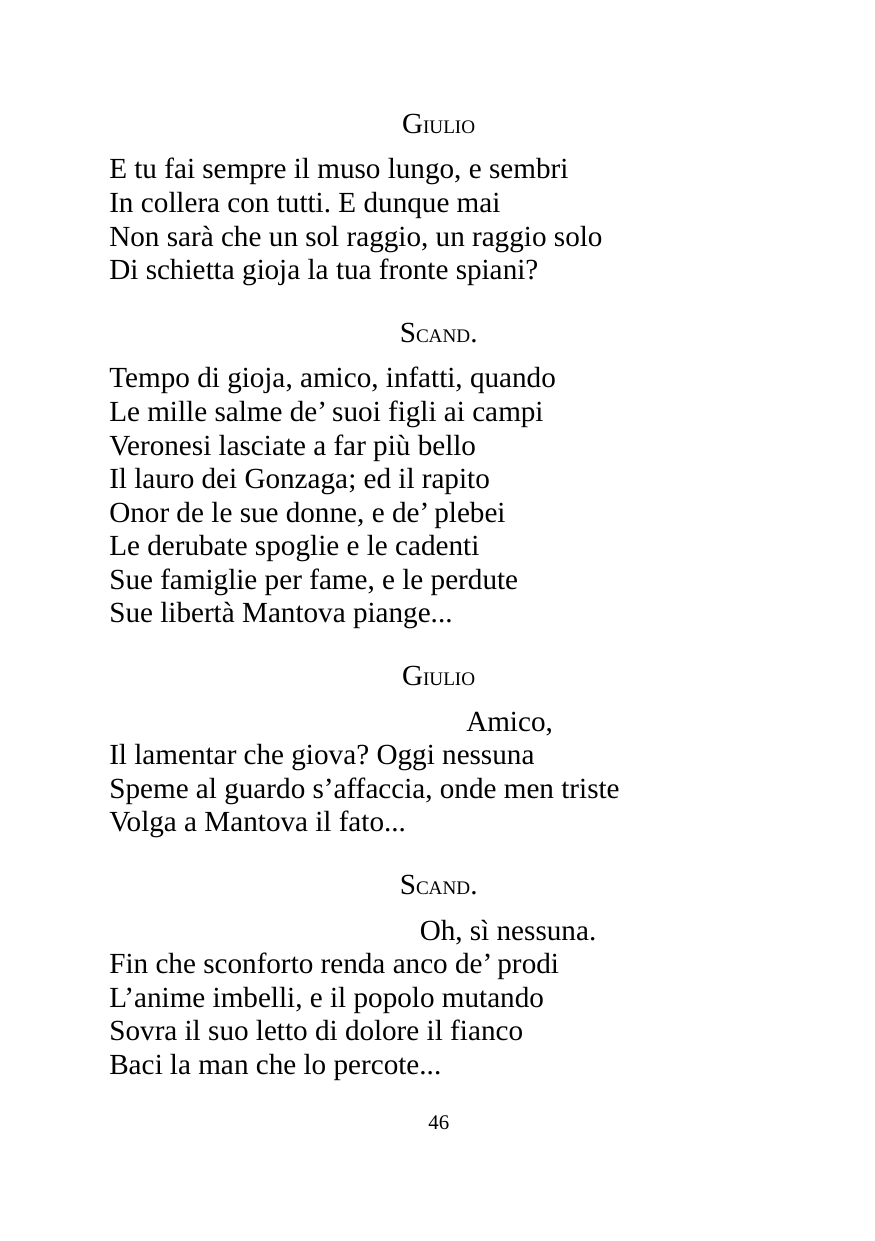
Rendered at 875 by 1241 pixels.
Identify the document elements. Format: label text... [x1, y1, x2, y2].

text Sue libertà Mantova piange... [109, 595, 768, 629]
text Scand. [109, 315, 768, 349]
text Sovra il suo letto di dolore il fianco [109, 1013, 768, 1047]
text Tempo di gioja, amico, infatti, quando [109, 361, 768, 394]
text Il lauro dei Gonzaga; ed il rapito [109, 461, 768, 495]
text Amico, [466, 704, 768, 737]
text Di schietta gioja la tua fronte spiani? [109, 252, 768, 286]
text Le mille salme de’ suoi figli ai campi [109, 394, 768, 428]
text In collera con tutti. E dunque mai [109, 185, 768, 219]
text Fin che sconforto renda anco de’ prodi [109, 946, 768, 980]
text E tu fai sempre il muso lungo, e sembri [109, 152, 768, 185]
text Il lamentar che giova? Oggi nessuna [109, 737, 768, 771]
text Giulio [109, 658, 768, 692]
text Le derubate spoglie e le cadenti [109, 528, 768, 562]
text Sue famiglie per fame, e le perdute [109, 562, 768, 595]
text Non sarà che un sol raggio, un raggio solo [109, 219, 768, 252]
text Giulio [109, 106, 768, 140]
text Scand. [109, 867, 768, 901]
text Veronesi lasciate a far più bello [109, 428, 768, 461]
text Baci la man che lo percote... [109, 1047, 768, 1080]
text Onor de le sue donne, e de’ plebei [109, 495, 768, 528]
text Speme al guardo s’affaccia, onde men triste [109, 771, 768, 804]
text Volga a Mantova il fato... [109, 804, 768, 838]
text Oh, sì nessuna. [419, 913, 768, 946]
text L’anime imbelli, e il popolo mutando [109, 980, 768, 1013]
